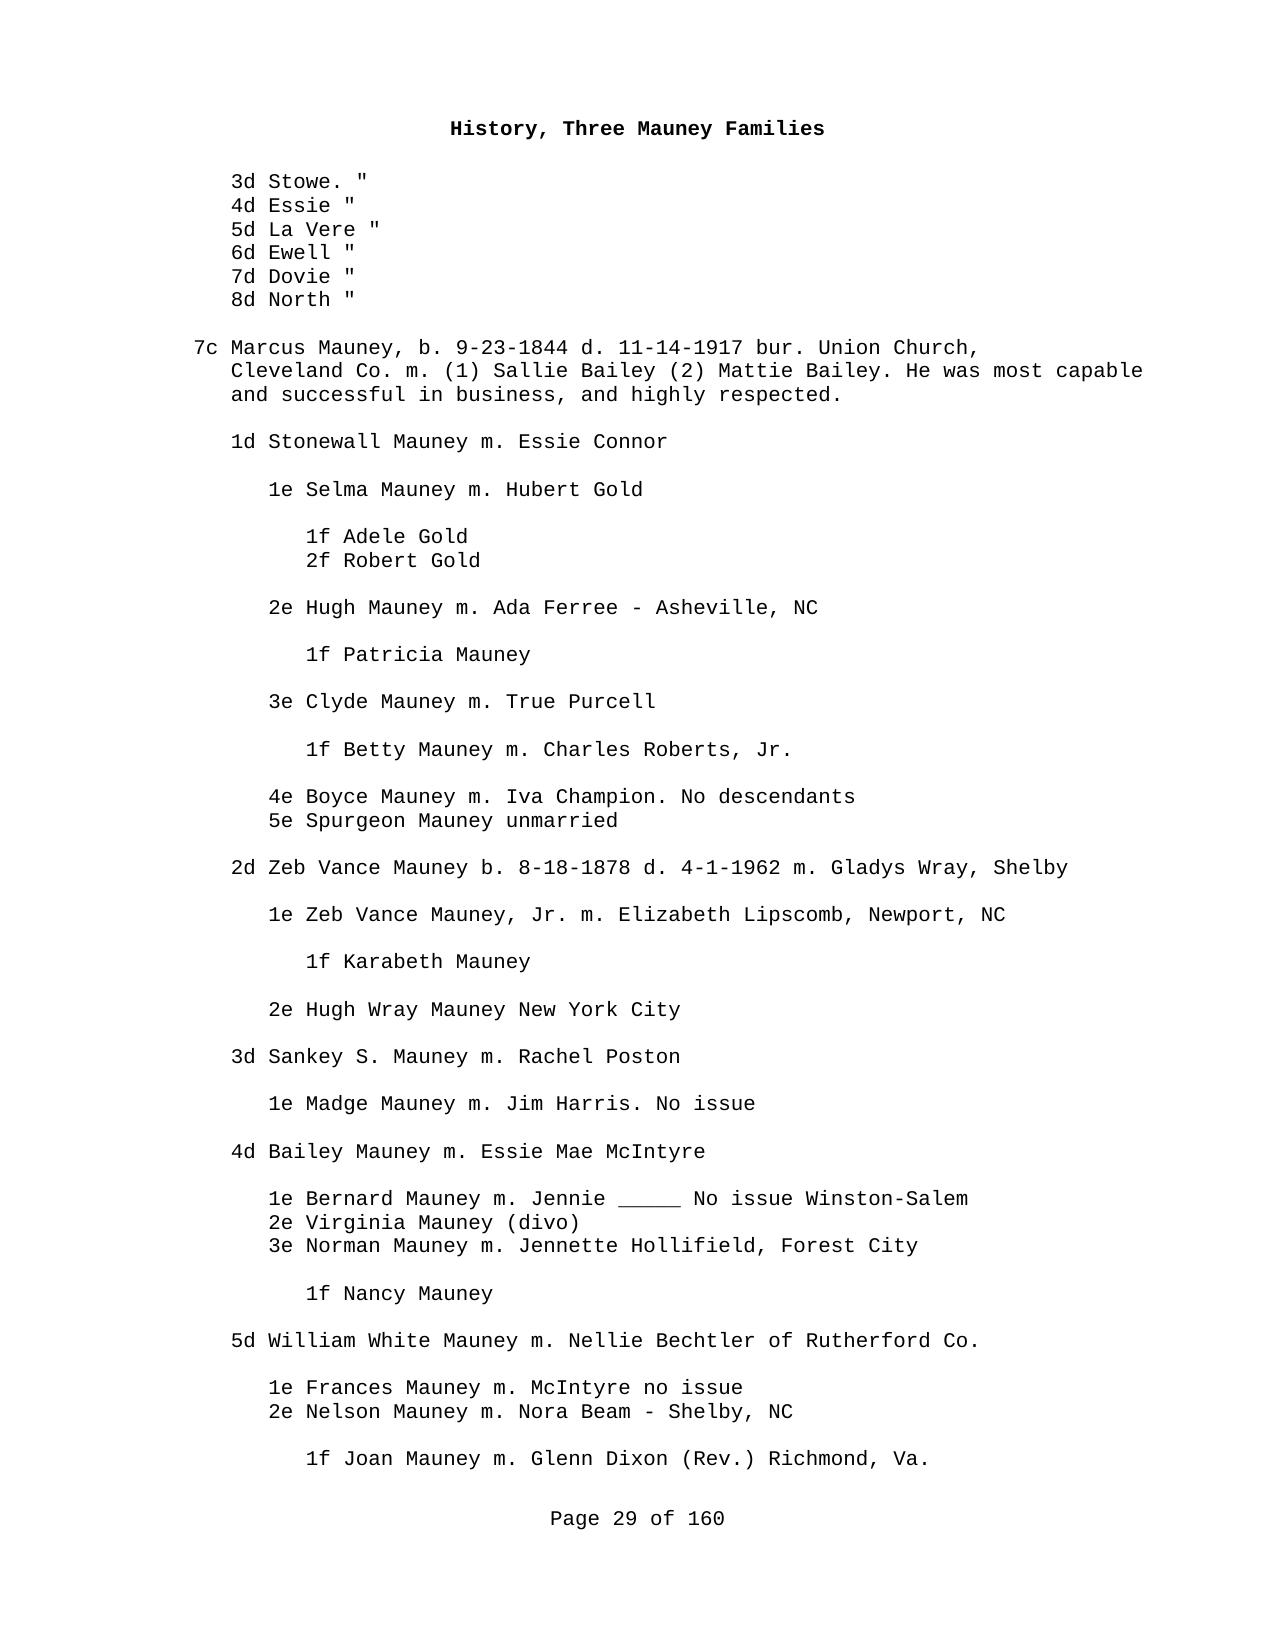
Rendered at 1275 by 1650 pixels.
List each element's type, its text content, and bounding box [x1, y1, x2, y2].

text 3e Clyde Mauney m. True Purcell [118, 691, 1157, 715]
text 1f Joan Mauney m. Glenn Dixon (Rev.) Richmond, Va. [118, 1448, 1157, 1472]
text 5e Spurgeon Mauney unmarried [118, 810, 1157, 833]
text 5d La Vere " [118, 218, 1157, 242]
text and successful in business, and highly respected. [118, 384, 1157, 408]
text 8d North " [118, 289, 1157, 313]
text 1e Selma Mauney m. Hubert Gold [118, 479, 1157, 502]
text 1e Madge Mauney m. Jim Harris. No issue [118, 1093, 1157, 1117]
text 1f Betty Mauney m. Charles Roberts, Jr. [118, 739, 1157, 762]
text 3d Sankey S. Mauney m. Rachel Poston [118, 1046, 1157, 1070]
text 1e Bernard Mauney m. Jennie _____ No issue Winston-Salem [118, 1188, 1157, 1212]
text 2e Hugh Mauney m. Ada Ferree - Asheville, NC [118, 597, 1157, 621]
text 2e Hugh Wray Mauney New York City [118, 999, 1157, 1022]
text 2e Virginia Mauney (divo) [118, 1212, 1157, 1235]
text 4e Boyce Mauney m. Iva Champion. No descendants [118, 786, 1157, 810]
text 1f Adele Gold [118, 526, 1157, 549]
text 1e Frances Mauney m. McIntyre no issue [118, 1377, 1157, 1401]
text 7c Marcus Mauney, b. 9-23-1844 d. 11-14-1917 bur. Union Church, [118, 337, 1157, 360]
text 1d Stonewall Mauney m. Essie Connor [118, 431, 1157, 455]
text 4d Bailey Mauney m. Essie Mae McIntyre [118, 1141, 1157, 1164]
text 5d William White Mauney m. Nellie Bechtler of Rutherford Co. [118, 1330, 1157, 1353]
text 4d Essie " [118, 195, 1157, 218]
text 1f Patricia Mauney [118, 644, 1157, 668]
text 2d Zeb Vance Mauney b. 8-18-1878 d. 4-1-1962 m. Gladys Wray, Shelby [118, 857, 1157, 881]
text 2e Nelson Mauney m. Nora Beam - Shelby, NC [118, 1401, 1157, 1424]
text 7d Dovie " [118, 266, 1157, 289]
text 2f Robert Gold [118, 549, 1157, 573]
text Cleveland Co. m. (1) Sallie Bailey (2) Mattie Bailey. He was most capable [118, 360, 1157, 384]
text 1f Nancy Mauney [118, 1283, 1157, 1306]
text 1f Karabeth Mauney [118, 952, 1157, 975]
text 6d Ewell " [118, 242, 1157, 266]
text 3d Stowe. " [118, 171, 1157, 195]
text 3e Norman Mauney m. Jennette Hollifield, Forest City [118, 1235, 1157, 1259]
text 1e Zeb Vance Mauney, Jr. m. Elizabeth Lipscomb, Newport, NC [118, 904, 1157, 928]
